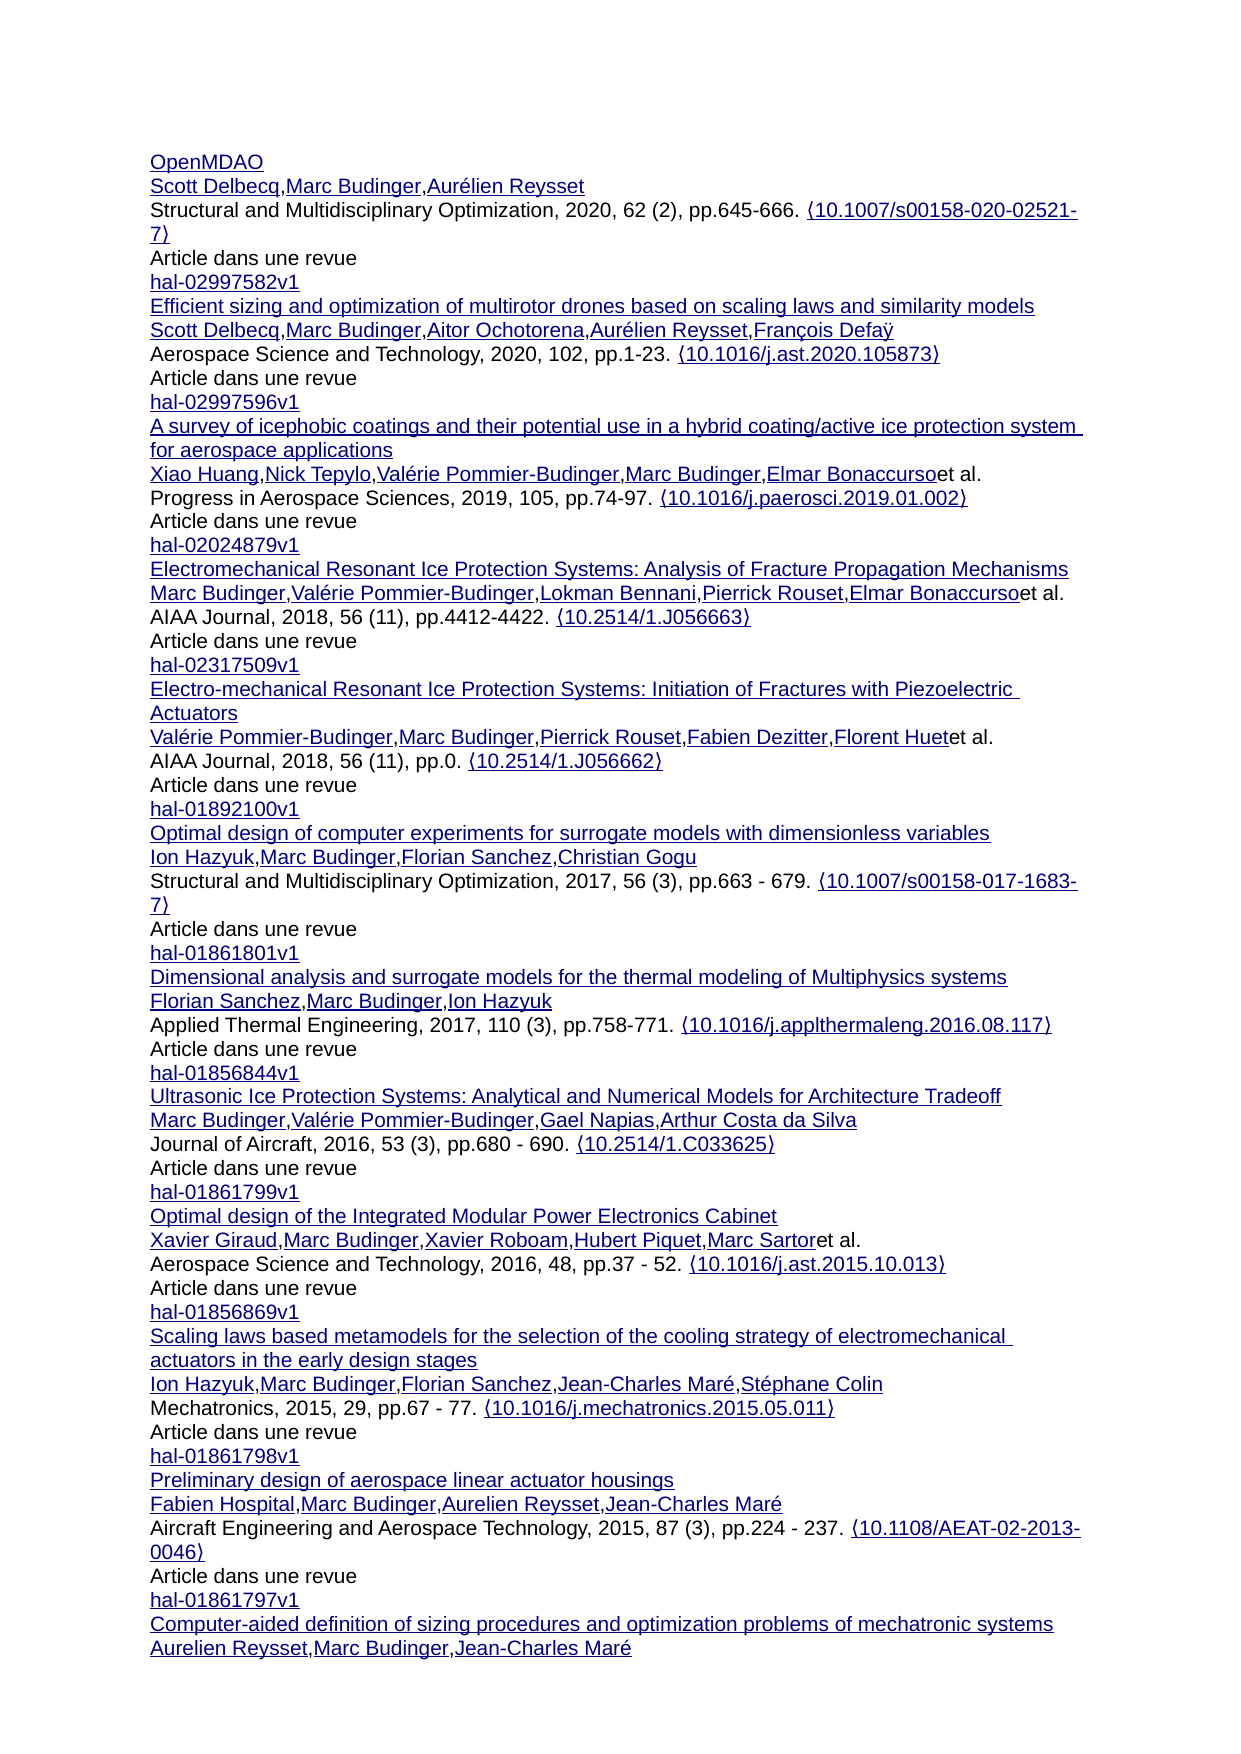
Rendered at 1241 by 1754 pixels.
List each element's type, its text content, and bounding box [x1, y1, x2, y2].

table_cell Scaling laws based metamodels for the selection of the cooling strategy of electromechanical actuators in the early design stages Ion Hazyuk,Marc Budinger,Florian Sanchez,Jean-Charles Maré,Stéphane Colin Mechatronics, 2015, 29, pp.67 - 77. ⟨10.1016/j.mechatronics.2015.05.011⟩ Article dans une revue hal-01861798v1 [150, 1324, 1090, 1468]
table_cell Optimal design of computer experiments for surrogate models with dimensionless variables Ion Hazyuk,Marc Budinger,Florian Sanchez,Christian Gogu Structural and Multidisciplinary Optimization, 2017, 56 (3), pp.663 - 679. ⟨10.1007/s00158-017-1683-7⟩ Article dans une revue hal-01861801v1 [150, 821, 1090, 964]
table_cell Optimal design of the Integrated Modular Power Electronics Cabinet Xavier Giraud,Marc Budinger,Xavier Roboam,Hubert Piquet,Marc Sartoret al. Aerospace Science and Technology, 2016, 48, pp.37 - 52. ⟨10.1016/j.ast.2015.10.013⟩ Article dans une revue hal-01856869v1 [150, 1204, 1090, 1324]
table_cell Preliminary design of aerospace linear actuator housings Fabien Hospital,Marc Budinger,Aurelien Reysset,Jean-Charles Maré Aircraft Engineering and Aerospace Technology, 2015, 87 (3), pp.224 - 237. ⟨10.1108/AEAT-02-2013-0046⟩ Article dans une revue hal-01861797v1 [150, 1468, 1090, 1611]
table_cell Computer-aided definition of sizing procedures and optimization problems of mechatronic systems Aurelien Reysset,Marc Budinger,Jean-Charles Maré [150, 1611, 1090, 1659]
table_cell OpenMDAO Scott Delbecq,Marc Budinger,Aurélien Reysset Structural and Multidisciplinary Optimization, 2020, 62 (2), pp.645-666. ⟨10.1007/s00158-020-02521-7⟩ Article dans une revue hal-02997582v1 [150, 150, 1090, 294]
table_cell Dimensional analysis and surrogate models for the thermal modeling of Multiphysics systems Florian Sanchez,Marc Budinger,Ion Hazyuk Applied Thermal Engineering, 2017, 110 (3), pp.758-771. ⟨10.1016/j.applthermaleng.2016.08.117⟩ Article dans une revue hal-01856844v1 [150, 965, 1090, 1084]
table_cell A survey of icephobic coatings and their potential use in a hybrid coating/active ice protection system for aerospace applications Xiao Huang,Nick Tepylo,Valérie Pommier-Budinger,Marc Budinger,Elmar Bonaccursoet al. Progress in Aerospace Sciences, 2019, 105, pp.74-97. ⟨10.1016/j.paerosci.2019.01.002⟩ Article dans une revue hal-02024879v1 [150, 414, 1090, 557]
table_cell Efficient sizing and optimization of multirotor drones based on scaling laws and similarity models Scott Delbecq,Marc Budinger,Aitor Ochotorena,Aurélien Reysset,François Defaÿ Aerospace Science and Technology, 2020, 102, pp.1-23. ⟨10.1016/j.ast.2020.105873⟩ Article dans une revue hal-02997596v1 [150, 294, 1090, 413]
table_cell Electro-mechanical Resonant Ice Protection Systems: Initiation of Fractures with Piezoelectric Actuators Valérie Pommier-Budinger,Marc Budinger,Pierrick Rouset,Fabien Dezitter,Florent Huetet al. AIAA Journal, 2018, 56 (11), pp.0. ⟨10.2514/1.J056662⟩ Article dans une revue hal-01892100v1 [150, 677, 1090, 821]
table_cell Ultrasonic Ice Protection Systems: Analytical and Numerical Models for Architecture Tradeoff Marc Budinger,Valérie Pommier-Budinger,Gael Napias,Arthur Costa da Silva Journal of Aircraft, 2016, 53 (3), pp.680 - 690. ⟨10.2514/1.C033625⟩ Article dans une revue hal-01861799v1 [150, 1084, 1090, 1204]
table_cell Electromechanical Resonant Ice Protection Systems: Analysis of Fracture Propagation Mechanisms Marc Budinger,Valérie Pommier-Budinger,Lokman Bennani,Pierrick Rouset,Elmar Bonaccursoet al. AIAA Journal, 2018, 56 (11), pp.4412-4422. ⟨10.2514/1.J056663⟩ Article dans une revue hal-02317509v1 [150, 557, 1090, 677]
